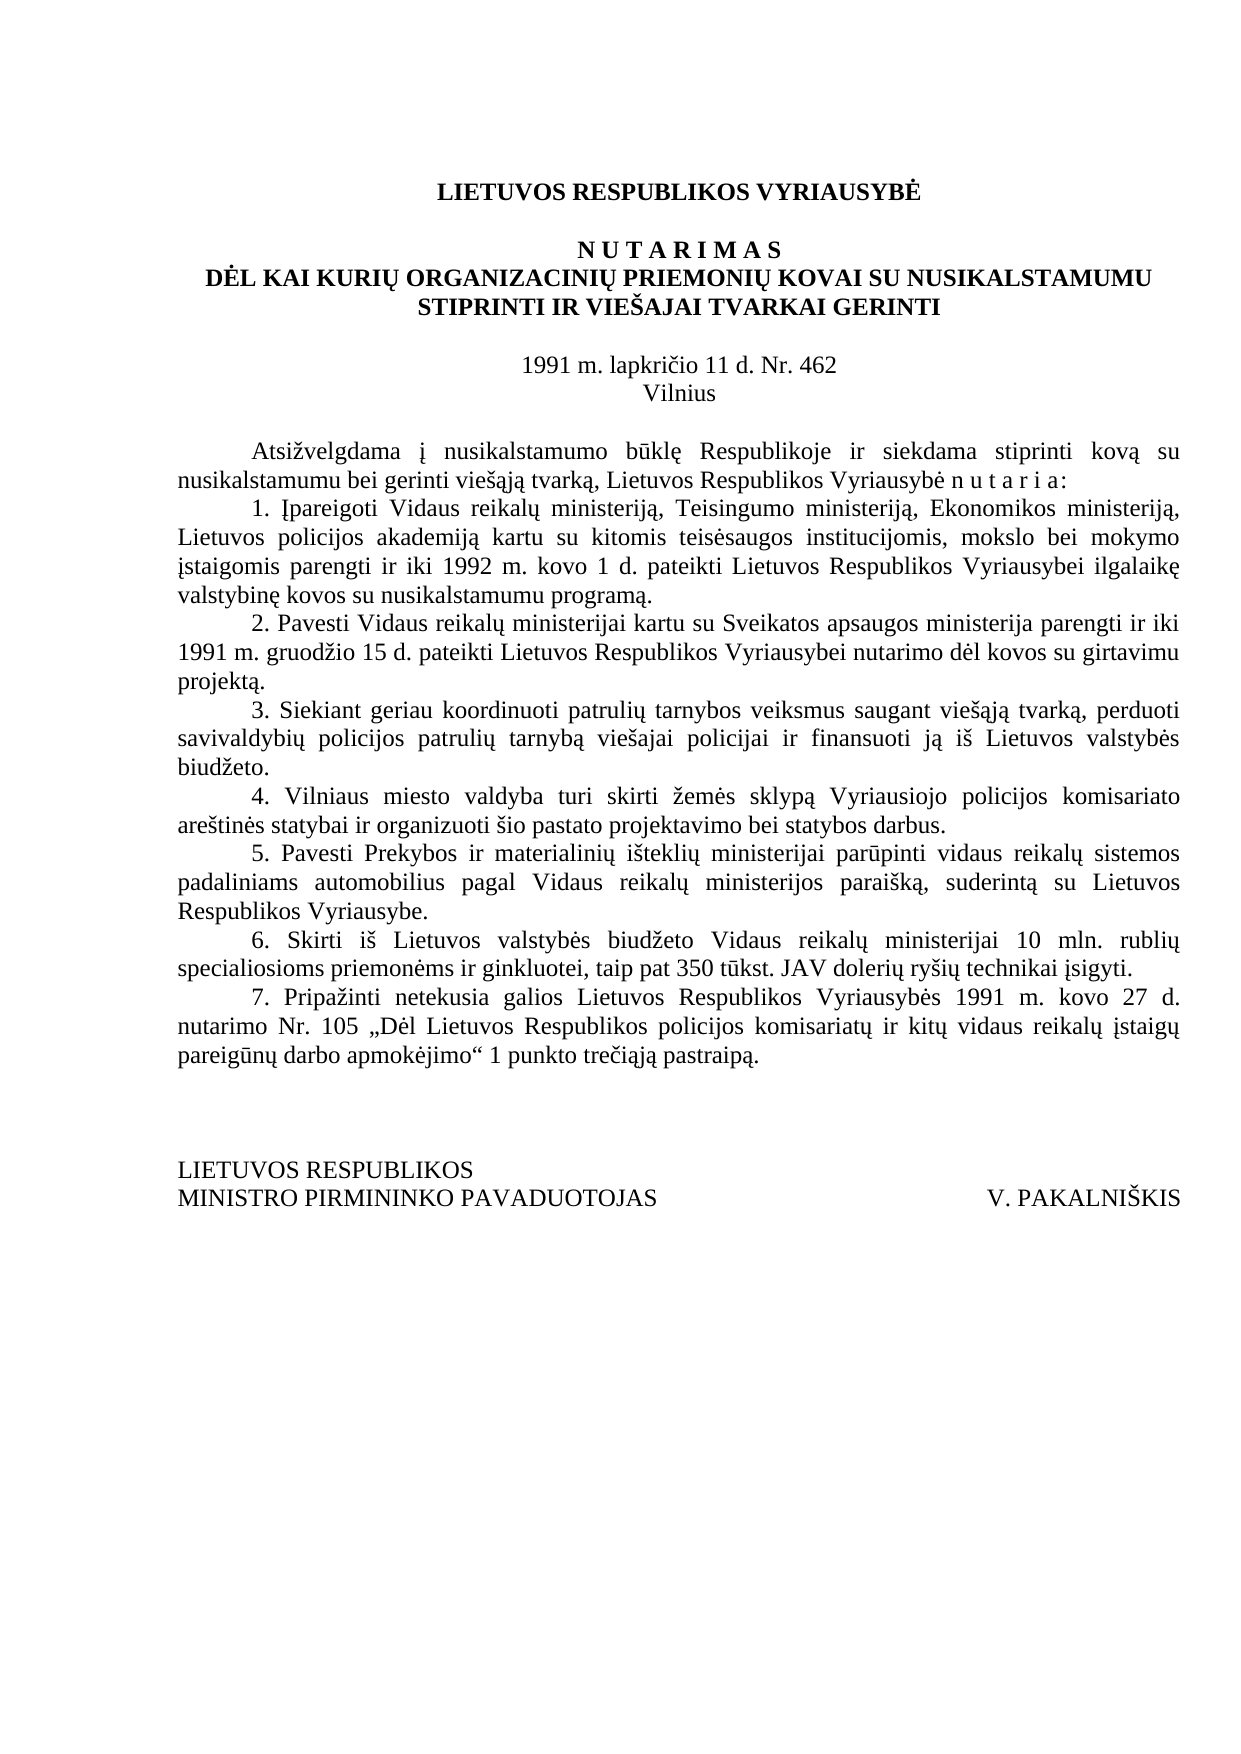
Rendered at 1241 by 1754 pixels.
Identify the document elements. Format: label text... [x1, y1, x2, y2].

text DĖL KAI KURIŲ ORGANIZACINIŲ PRIEMONIŲ KOVAI SU NUSIKALSTAMUMU STIPRINTI IR VIEŠAJAI TVARKAI GERINTI [177, 263, 1181, 321]
text 1991 m. lapkričio 11 d. Nr. 462 [177, 350, 1181, 378]
text LIETUVOS RESPUBLIKOS [177, 1155, 1181, 1183]
text N U T A R I M A S [177, 235, 1181, 263]
text LIETUVOS RESPUBLIKOS VYRIAUSYBĖ [177, 177, 1181, 206]
text 1. Įpareigoti Vidaus reikalų ministeriją, Teisingumo ministeriją, Ekonomikos ministeriją, Lietuvos policijos akademiją kartu su kitomis teisėsaugos institucijomis, mokslo bei mokymo įstaigomis parengti ir iki 1992 m. kovo 1 d. pateikti Lietuvos Respublikos Vyriausybei ilgalaikę valstybinę kovos su nusikalstamumu programą. [177, 493, 1181, 608]
text 4. Vilniaus miesto valdyba turi skirti žemės sklypą Vyriausiojo policijos komisariato areštinės statybai ir organizuoti šio pastato projektavimo bei statybos darbus. [177, 781, 1181, 838]
text 7. Pripažinti netekusia galios Lietuvos Respublikos Vyriausybės 1991 m. kovo 27 d. nutarimo Nr. 105 „Dėl Lietuvos Respublikos policijos komisariatų ir kitų vidaus reikalų įstaigų pareigūnų darbo apmokėjimo“ 1 punkto trečiąją pastraipą. [177, 982, 1181, 1068]
text 2. Pavesti Vidaus reikalų ministerijai kartu su Sveikatos apsaugos ministerija parengti ir iki 1991 m. gruodžio 15 d. pateikti Lietuvos Respublikos Vyriausybei nutarimo dėl kovos su girtavimu projektą. [177, 608, 1181, 695]
text Vilnius [177, 378, 1181, 407]
text 5. Pavesti Prekybos ir materialinių išteklių ministerijai parūpinti vidaus reikalų sistemos padaliniams automobilius pagal Vidaus reikalų ministerijos paraišką, suderintą su Lietuvos Respublikos Vyriausybe. [177, 838, 1181, 925]
text 3. Siekiant geriau koordinuoti patrulių tarnybos veiksmus saugant viešąją tvarką, perduoti savivaldybių policijos patrulių tarnybą viešajai policijai ir finansuoti ją iš Lietuvos valstybės biudžeto. [177, 695, 1181, 781]
text 6. Skirti iš Lietuvos valstybės biudžeto Vidaus reikalų ministerijai 10 mln. rublių specialiosioms priemonėms ir ginkluotei, taip pat 350 tūkst. JAV dolerių ryšių technikai įsigyti. [177, 925, 1181, 982]
text MINISTRO PIRMININKO PAVADUOTOJAS V. PAKALNIŠKIS [177, 1183, 1181, 1212]
text Atsižvelgdama į nusikalstamumo būklę Respublikoje ir siekdama stiprinti kovą su nusikalstamumu bei gerinti viešąją tvarką, Lietuvos Respublikos Vyriausybė nutaria: [177, 436, 1181, 493]
